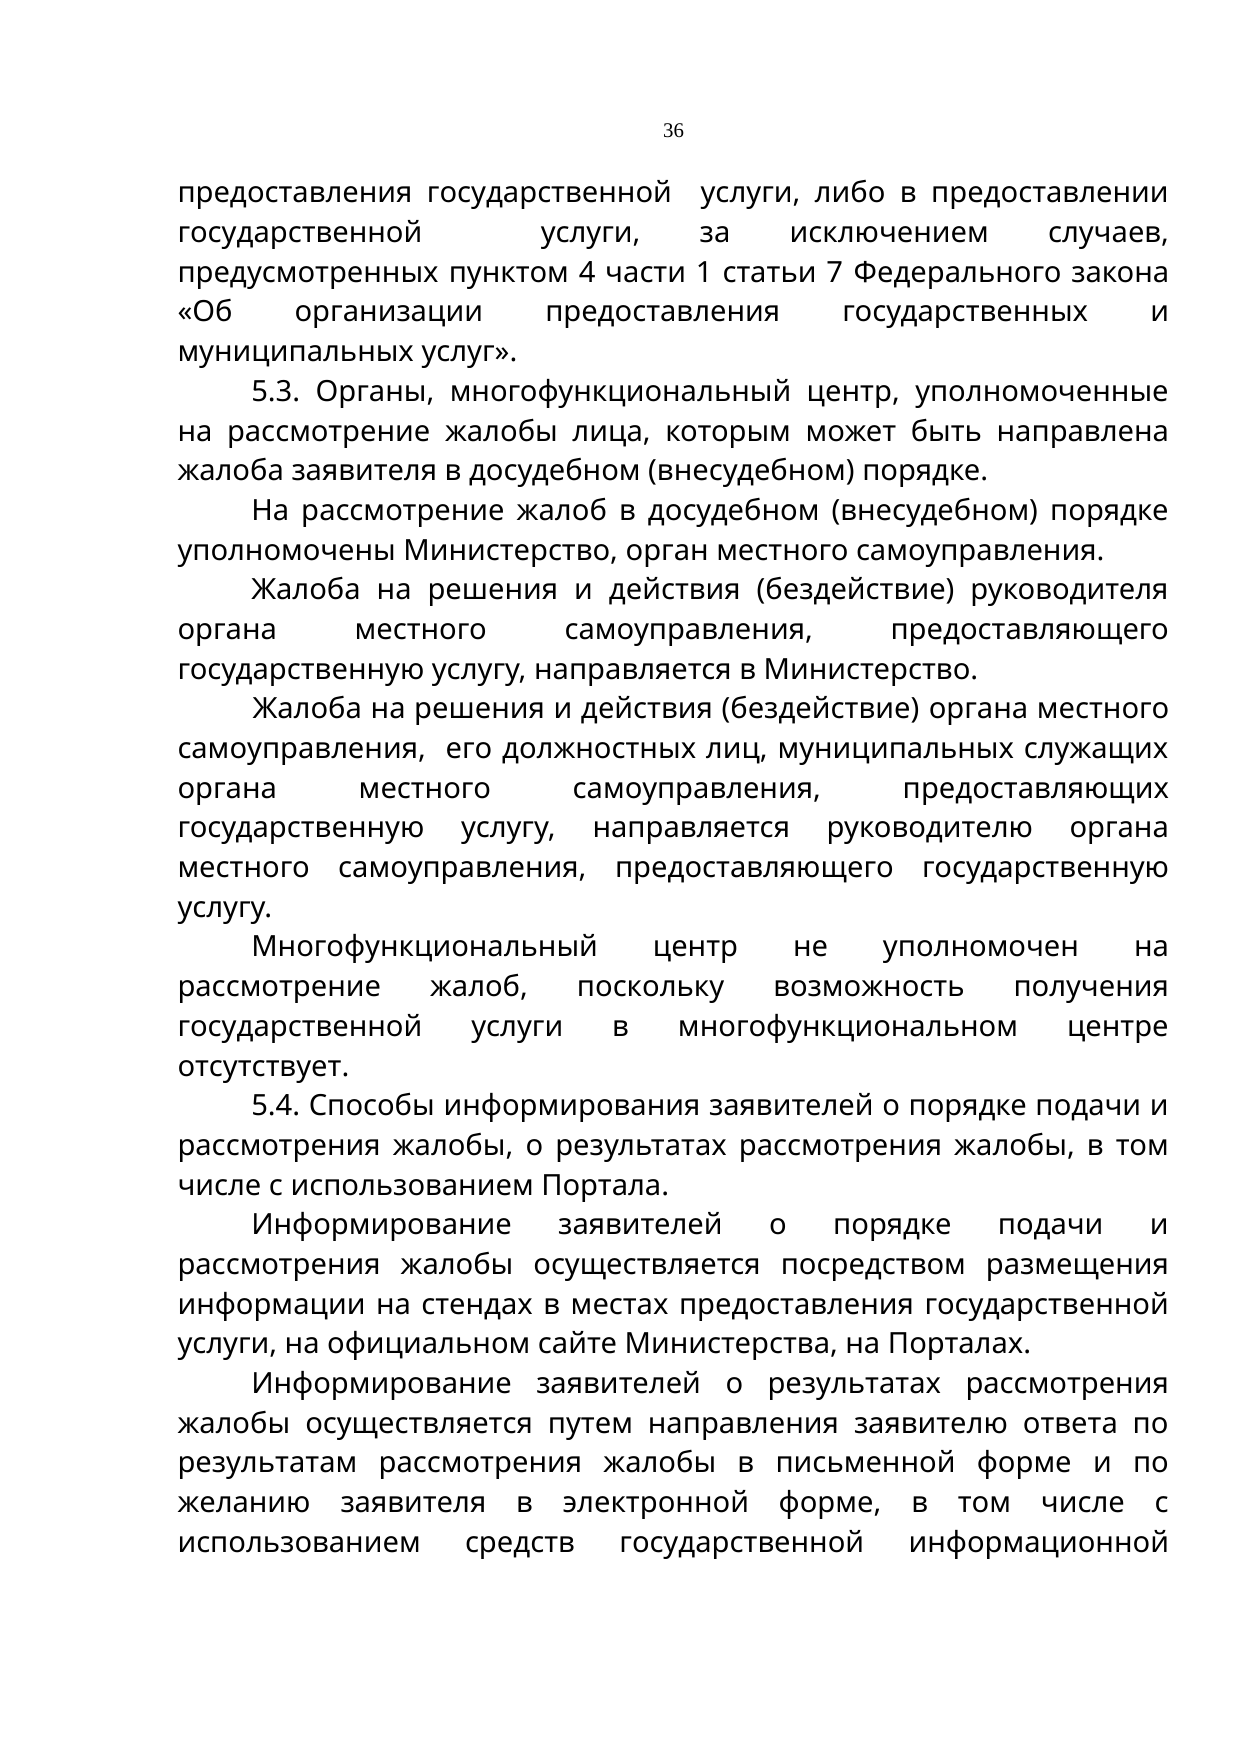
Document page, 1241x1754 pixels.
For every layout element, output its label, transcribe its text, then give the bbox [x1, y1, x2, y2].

text На рассмотрение жалоб в досудебном (внесудебном) порядке уполномочены Министерство, орган местного самоуправления. [177, 489, 1169, 568]
text Жалоба на решения и действия (бездействие) органа местного самоуправления, его должностных лиц, муниципальных служащих органа местного самоуправления, предоставляющих государственную услугу, направляется руководителю органа местного самоуправления, предоставляющего государственную услугу. [177, 688, 1169, 926]
text Жалоба на решения и действия (бездействие) руководителя органа местного самоуправления, предоставляющего государственную услугу, направляется в Министерство. [177, 568, 1169, 688]
text предоставления государственной услуги, либо в предоставлении государственной услуги, за исключением случаев, предусмотренных пунктом 4 части 1 статьи 7 Федерального закона «Об организации предоставления государственных и муниципальных услуг». [177, 172, 1169, 370]
text 5.4. Способы информирования заявителей о порядке подачи и рассмотрения жалобы, о результатах рассмотрения жалобы, в том числе с использованием Портала. [177, 1084, 1169, 1203]
text 5.3. Органы, многофункциональный центр, уполномоченные на рассмотрение жалобы лица, которым может быть направлена жалоба заявителя в досудебном (внесудебном) порядке. [177, 370, 1169, 489]
text Многофункциональный центр не уполномочен на рассмотрение жалоб, поскольку возможность получения государственной услуги в многофункциональном центре отсутствует. [177, 926, 1169, 1084]
text Информирование заявителей о порядке подачи и рассмотрения жалобы осуществляется посредством размещения информации на стендах в местах предоставления государственной услуги, на официальном сайте Министерства, на Порталах. [177, 1203, 1169, 1362]
text Информирование заявителей о результатах рассмотрения жалобы осуществляется путем направления заявителю ответа по результатам рассмотрения жалобы в письменной форме и по желанию заявителя в электронной форме, в том числе с использованием средств государственной информационной [177, 1362, 1169, 1561]
